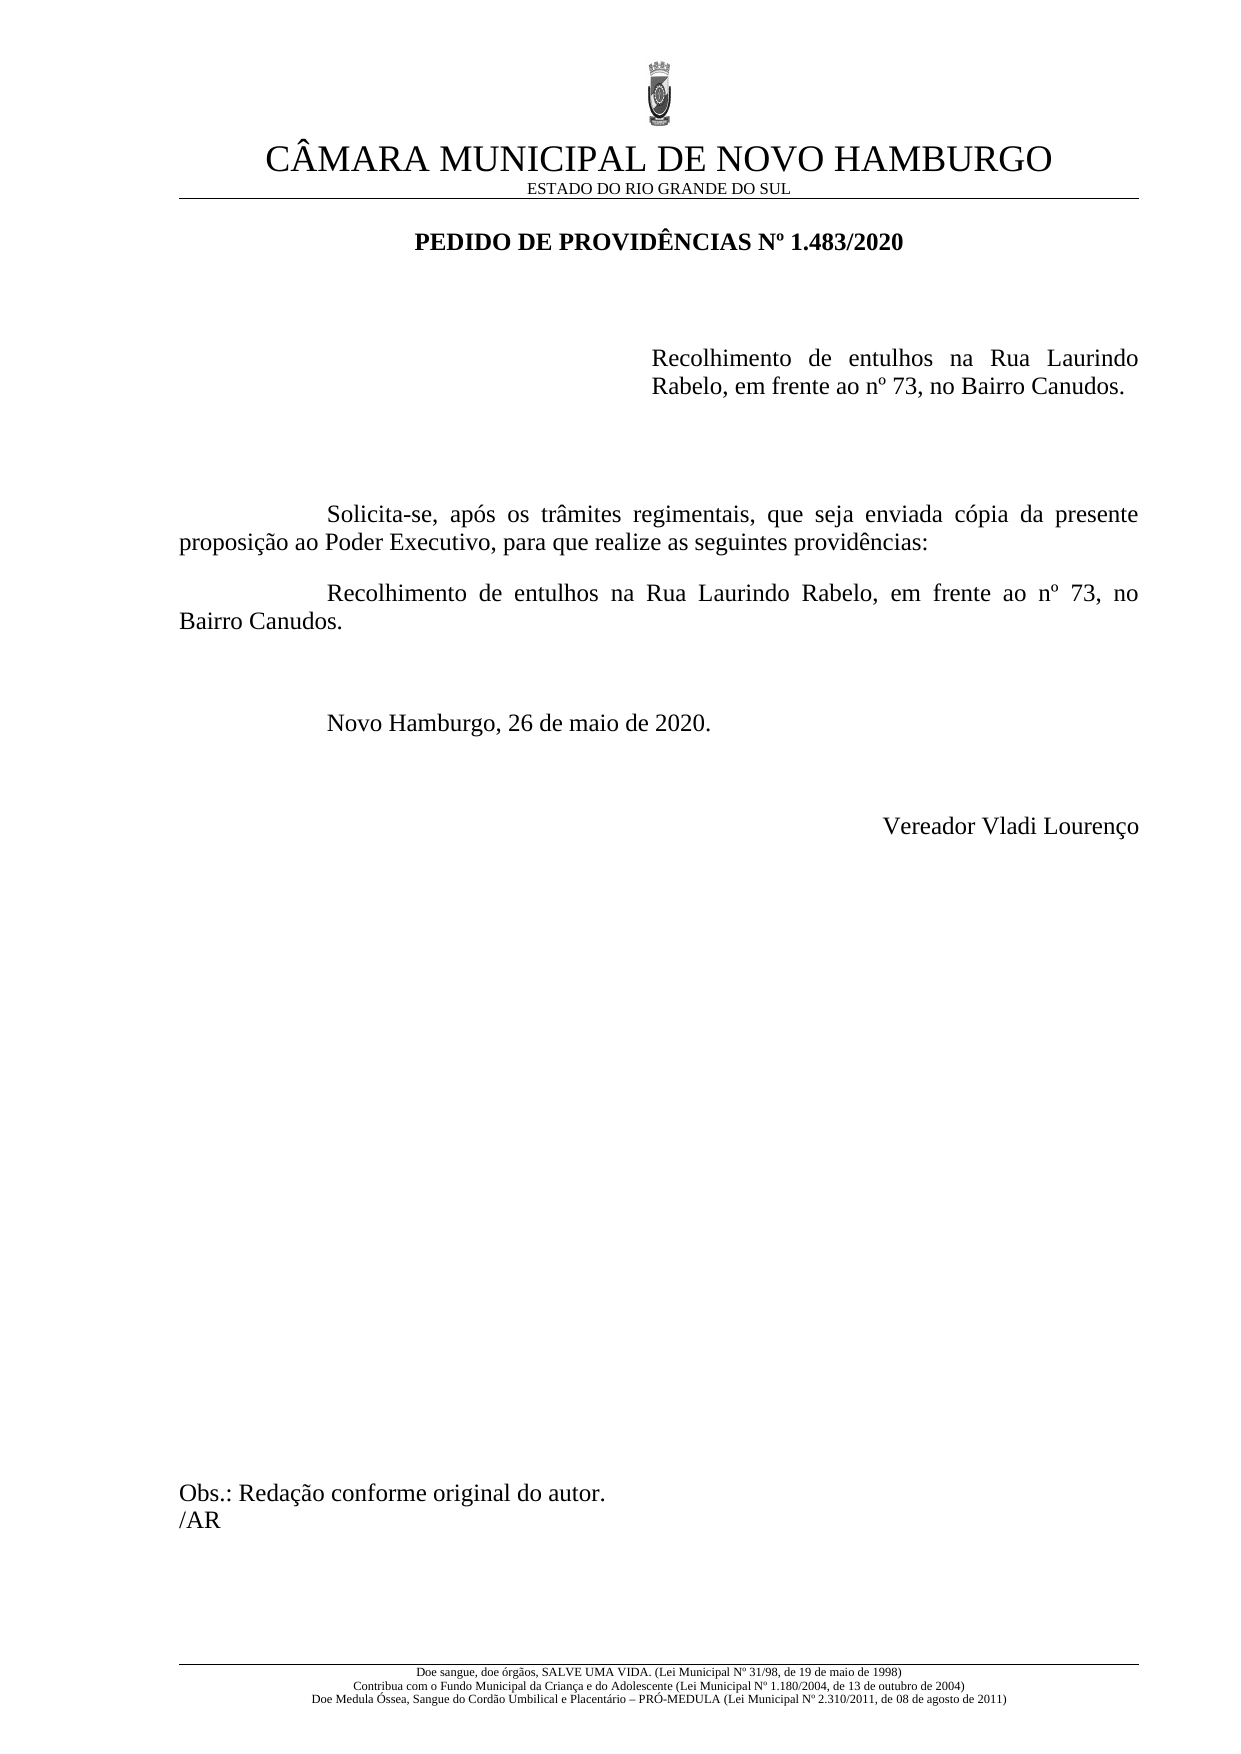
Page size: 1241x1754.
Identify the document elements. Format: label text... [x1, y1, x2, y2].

text Recolhimento de entulhos na Rua Laurindo Rabelo, em frente ao nº 73, no Bairro Canudos. [651, 344, 1139, 400]
text Solicita-se, após os trâmites regimentais, que seja enviada cópia da presente proposição ao Poder Executivo, para que realize as seguintes providências: [179, 500, 1139, 556]
text Recolhimento de entulhos na Rua Laurindo Rabelo, em frente ao nº 73, no Bairro Canudos. [179, 579, 1139, 635]
text Novo Hamburgo, 26 de maio de 2020. [179, 709, 1139, 737]
text Vereador Vladi Lourenço [179, 812, 1139, 840]
text /AR [179, 1506, 1139, 1534]
text Obs.: Redação conforme original do autor. [179, 1479, 1139, 1506]
text PEDIDO DE PROVIDÊNCIAS Nº 1.483/2020 [179, 228, 1139, 256]
